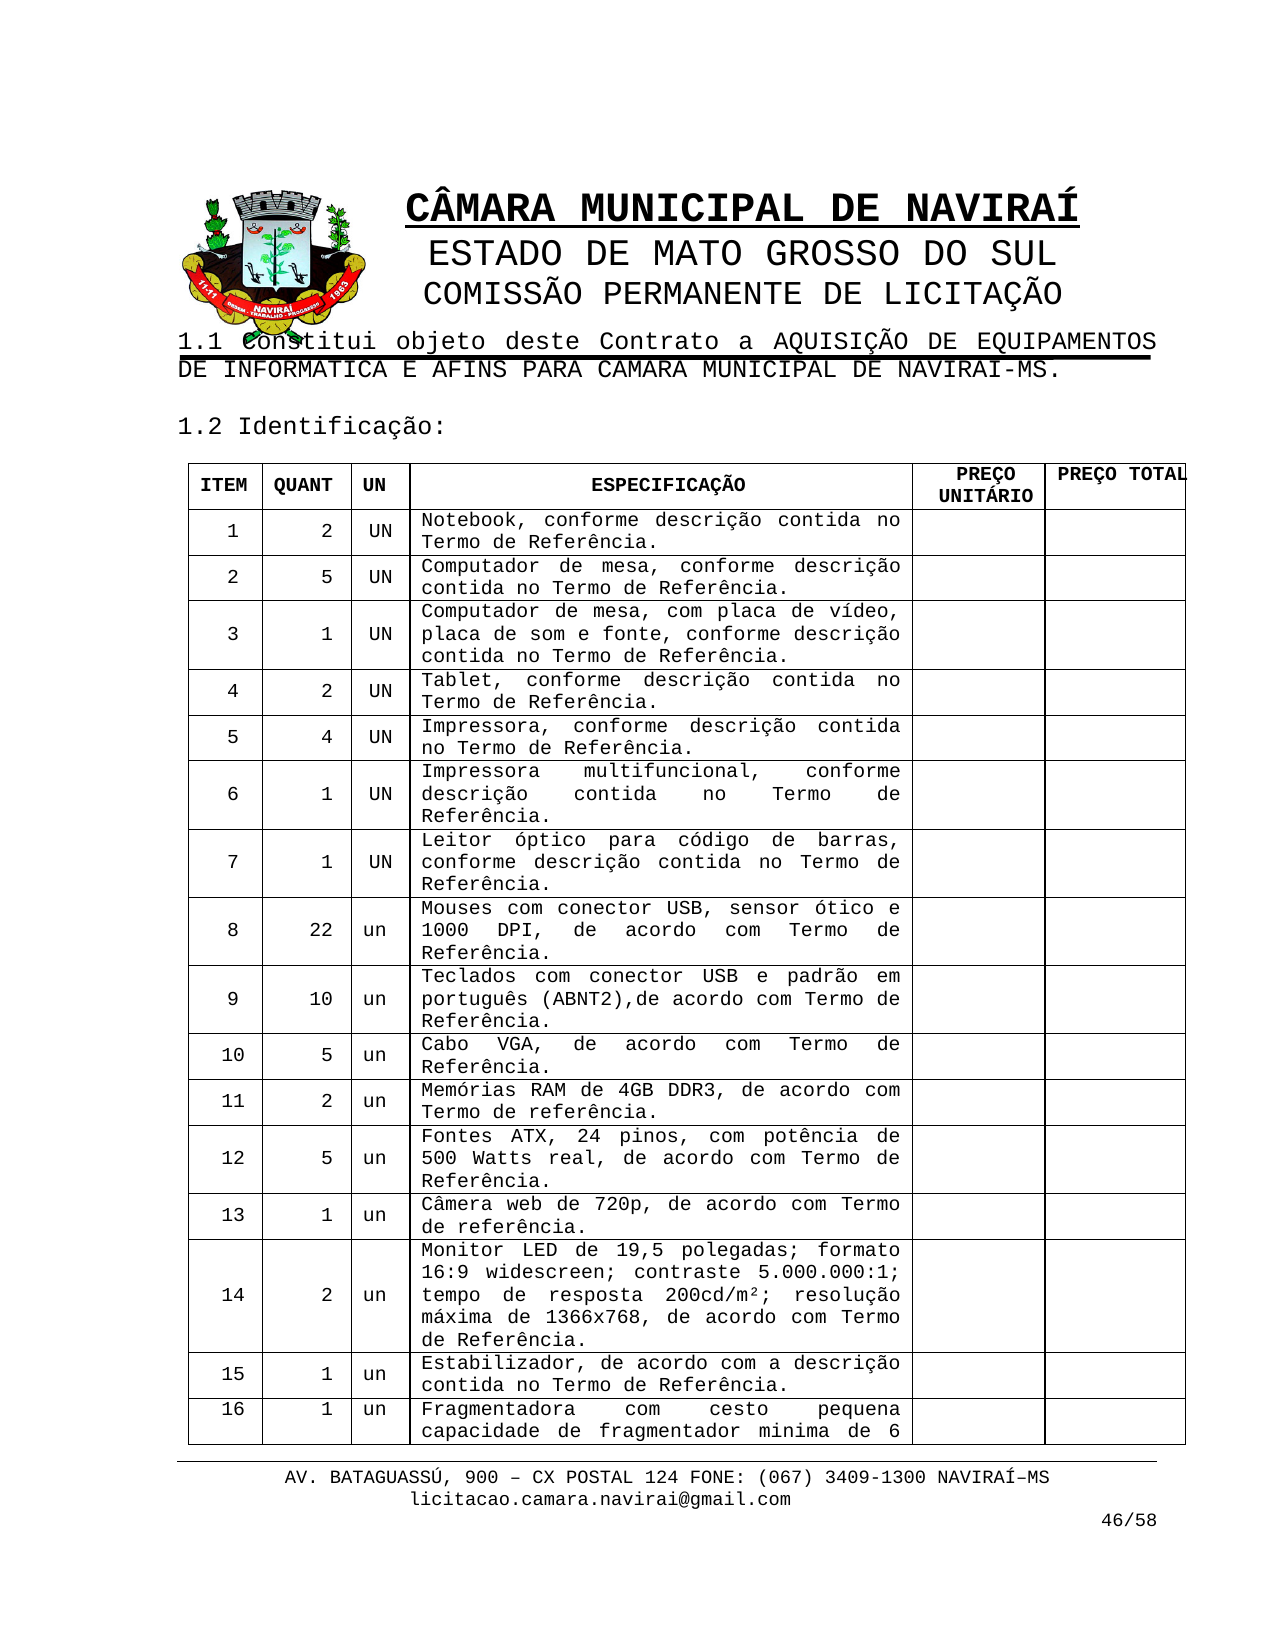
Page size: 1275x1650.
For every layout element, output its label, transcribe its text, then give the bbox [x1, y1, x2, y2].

table_cell [913, 1080, 1044, 1125]
table_cell Memórias RAM de 4GB DDR3, de acordo com Termo de referência. [411, 1080, 912, 1125]
table_cell un [352, 898, 409, 965]
table_cell 2 [263, 670, 351, 714]
table_cell [913, 1353, 1044, 1398]
table_cell [913, 1034, 1044, 1079]
table_cell 8 [189, 898, 262, 965]
table_cell 1 [263, 601, 351, 669]
table_cell 5 [263, 556, 351, 600]
table_cell [913, 966, 1044, 1033]
table_cell 1 [263, 830, 351, 897]
table_cell [913, 670, 1044, 714]
table_cell 16 [189, 1399, 262, 1444]
table_cell [1046, 716, 1185, 760]
table_cell Estabilizador, de acordo com a descrição contida no Termo de Referência. [411, 1353, 912, 1398]
table_cell UN [352, 601, 409, 669]
table_cell 5 [189, 716, 262, 760]
table_cell [913, 1194, 1044, 1239]
table_cell 2 [263, 510, 351, 554]
table_cell 15 [189, 1353, 262, 1398]
table_cell UN [352, 716, 409, 760]
table_cell un [352, 1353, 409, 1398]
table_cell 7 [189, 830, 262, 897]
table_cell Monitor LED de 19,5 polegadas; formato 16:9 widescreen; contraste 5.000.000:1; tempo de resposta 200cd/m²; resolução máxima de 1366x768, de acordo com Termo de Referência. [411, 1240, 912, 1352]
table_cell [1046, 670, 1185, 714]
table_cell 10 [189, 1034, 262, 1079]
table_cell [1046, 1194, 1185, 1239]
table_cell 4 [189, 670, 262, 714]
table_cell Computador de mesa, com placa de vídeo, placa de som e fonte, conforme descrição contida no Termo de Referência. [411, 601, 912, 669]
table_cell un [352, 1126, 409, 1193]
table_cell [1046, 510, 1185, 554]
table_cell [913, 761, 1044, 828]
table_cell [1046, 1353, 1185, 1398]
table_cell un [352, 1399, 409, 1444]
table_header QUANT [263, 464, 351, 509]
table_cell [1046, 556, 1185, 600]
text 1.2 Identificação: [177, 414, 1157, 442]
table_cell Fragmentadora com cesto pequena capacidade de fragmentador minima de 6 folhas e máxima de 10 folhas ( A4, CD E Cartão) 127 V, conforme Termo de Referência. [411, 1399, 912, 1444]
table_cell Teclados com conector USB e padrão em português (ABNT2),de acordo com Termo de Referência. [411, 966, 912, 1033]
table_header PREÇO UNITÁRIO [913, 464, 1044, 509]
table_cell 1 [263, 761, 351, 828]
table_cell [1046, 1080, 1185, 1125]
table_cell [913, 716, 1044, 760]
table_cell 1 [189, 510, 262, 554]
table_cell Impressora multifuncional, conforme descrição contida no Termo de Referência. [411, 761, 912, 828]
table_cell Computador de mesa, conforme descrição contida no Termo de Referência. [411, 556, 912, 600]
table_cell 5 [263, 1034, 351, 1079]
table_cell un [352, 1080, 409, 1125]
table_cell 2 [263, 1080, 351, 1125]
table_cell un [352, 1034, 409, 1079]
table_cell [913, 1399, 1044, 1444]
table_cell [1046, 1240, 1185, 1352]
table_cell 22 [263, 898, 351, 965]
table_cell un [352, 966, 409, 1033]
table_cell UN [352, 510, 409, 554]
table_cell 9 [189, 966, 262, 1033]
table_cell [1046, 761, 1185, 828]
table_cell [1046, 601, 1185, 669]
table_cell 1 [263, 1194, 351, 1239]
table_cell UN [352, 761, 409, 828]
table_cell Tablet, conforme descrição contida no Termo de Referência. [411, 670, 912, 714]
table_header PREÇO TOTAL [1046, 464, 1185, 509]
table_cell [913, 1126, 1044, 1193]
table_cell 2 [263, 1240, 351, 1352]
table_cell UN [352, 556, 409, 600]
table_cell [913, 1240, 1044, 1352]
table_cell [1046, 966, 1185, 1033]
table_cell [913, 510, 1044, 554]
table_cell 1 [263, 1353, 351, 1398]
table_cell 3 [189, 601, 262, 669]
table_header ITEM [189, 464, 262, 509]
table_header UN [352, 464, 409, 509]
table_cell [1046, 1034, 1185, 1079]
table_cell Mouses com conector USB, sensor ótico e 1000 DPI, de acordo com Termo de Referência. [411, 898, 912, 965]
table_cell Notebook, conforme descrição contida no Termo de Referência. [411, 510, 912, 554]
table_cell 5 [263, 1126, 351, 1193]
table_cell 4 [263, 716, 351, 760]
table_cell 14 [189, 1240, 262, 1352]
table_cell 13 [189, 1194, 262, 1239]
table_cell Câmera web de 720p, de acordo com Termo de referência. [411, 1194, 912, 1239]
table_cell Impressora, conforme descrição contida no Termo de Referência. [411, 716, 912, 760]
table_cell [913, 601, 1044, 669]
table_cell [1046, 830, 1185, 897]
table_cell 1 [263, 1399, 351, 1444]
table_cell [913, 898, 1044, 965]
table_cell [913, 556, 1044, 600]
table_cell [913, 830, 1044, 897]
table_cell 11 [189, 1080, 262, 1125]
table_cell Fontes ATX, 24 pinos, com potência de 500 Watts real, de acordo com Termo de Referência. [411, 1126, 912, 1193]
table_header ESPECIFICAÇÃO [411, 464, 912, 509]
table_cell UN [352, 670, 409, 714]
table_cell [1046, 1126, 1185, 1193]
table_cell un [352, 1194, 409, 1239]
table_cell Leitor óptico para código de barras, conforme descrição contida no Termo de Referência. [411, 830, 912, 897]
table_cell 12 [189, 1126, 262, 1193]
table_cell 10 [263, 966, 351, 1033]
table_cell un [352, 1240, 409, 1352]
table_cell 2 [189, 556, 262, 600]
table_cell 6 [189, 761, 262, 828]
table_cell Cabo VGA, de acordo com Termo de Referência. [411, 1034, 912, 1079]
table_cell [1046, 898, 1185, 965]
table_cell UN [352, 830, 409, 897]
table_cell [1046, 1399, 1185, 1444]
text 1.1 Constitui objeto deste Contrato a AQUISIÇÃO DE EQUIPAMENTOS DE INFORMÁTICA E AFINS PARA CÂMARA MUNICIPAL DE NAVIRAÍ-MS. [177, 329, 1157, 385]
